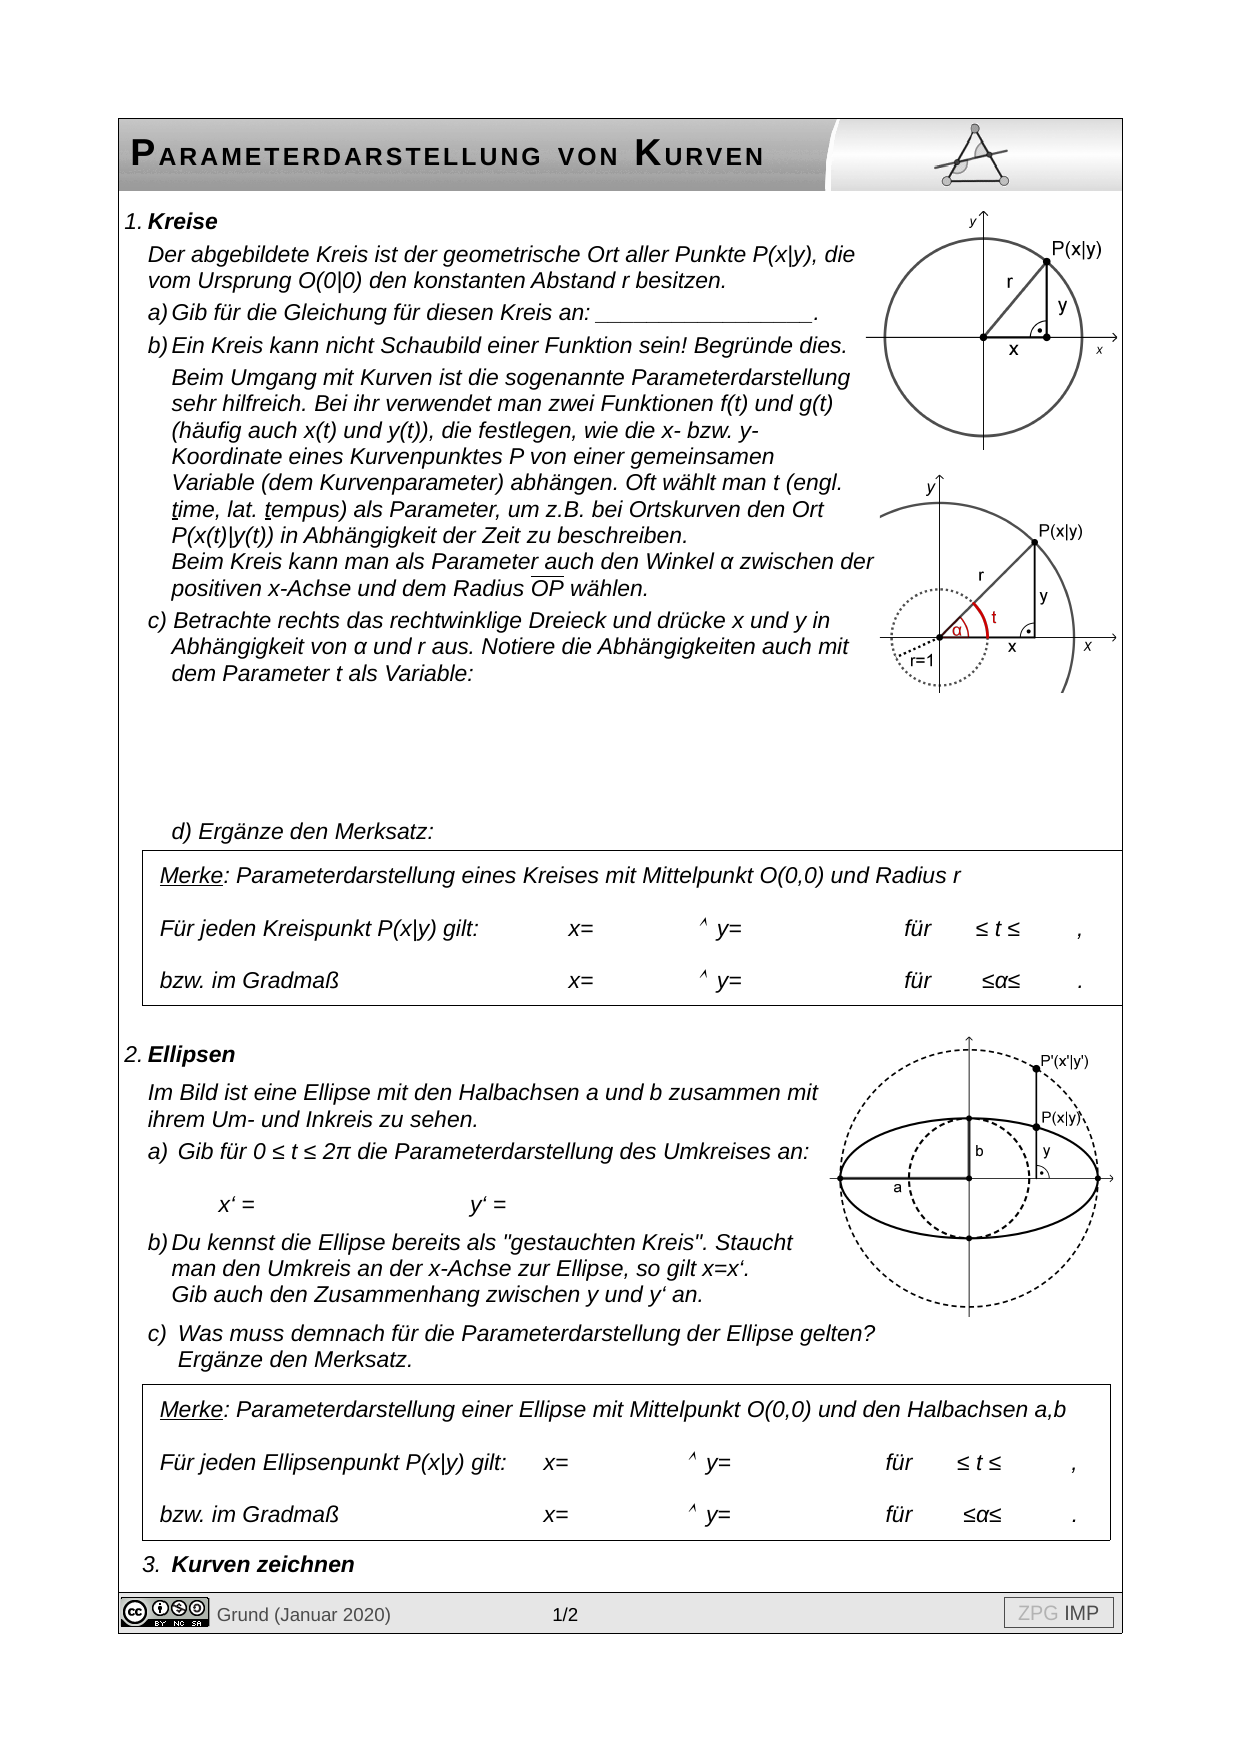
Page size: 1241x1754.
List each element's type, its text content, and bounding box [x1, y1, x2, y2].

text c) Betrachte rechts das rechtwinklige Dreieck und drücke x und y in Abhängigkeit von α und r aus. Notiere die Abhängigkeiten auch mit dem Parameter t als Variable: d) Ergänze den Merksatz: [148, 607, 1122, 844]
picture [119, 119, 1122, 191]
list Merke: Parameterdarstellung eines Kreises mit Mittelpunkt O(0,0) und Radius r Für jeden Kreispunkt P(x|y) gilt: x=  y= für ≤ t ≤ , bzw. im Gradmaß x=  y= für ≤α≤ . [143, 851, 1122, 1005]
list Beim Umgang mit Kurven ist die sogenannte Parameterdarstellung sehr hilfreich. Bei ihr verwendet man zwei Funktionen f(t) und g(t) (häufig auch x(t) und y(t)), die festlegen, wie die x- bzw. y-Koordinate eines Kurvenpunktes P von einer gemeinsamen Variable (dem Kurvenparameter) abhängen. Oft wählt man t (engl. time, lat. tempus) als Parameter, um z.B. bei Ortskurven den Ort P(x(t)|y(t)) in Abhängigkeit der Zeit zu beschreiben. Beim Kreis kann man als Parameter auch den Winkel α zwischen der positiven x-Achse und dem Radius OP wählen. [148, 364, 1122, 601]
list Ellipsen [124, 1041, 829, 1067]
list c) Was muss demnach für die Parameterdarstellung der Ellipse gelten? Ergänze den Merksatz. [142, 1319, 1122, 1372]
picture [879, 474, 1117, 693]
list Im Bild ist eine Ellipse mit den Halbachsen a und b zusammen mit ihrem Um- und Inkreis zu sehen. [142, 1079, 829, 1132]
text b) Ein Kreis kann nicht Schaubild einer Funktion sein! Begründe dies. [148, 332, 865, 358]
list a) Gib für 0 ≤ t ≤ 2π die Parameterdarstellung des Umkreises an: x‘ = y‘ = [142, 1138, 829, 1217]
list Kurven zeichnen [142, 1551, 1122, 1578]
list a) Gib für die Gleichung für diesen Kreis an: _________________. [142, 299, 865, 326]
list [1114, 1041, 1122, 1067]
list Der abgebildete Kreis ist der geometrische Ort aller Punkte P(x|y), die vom Ursprung O(0|0) den konstanten Abstand r besitzen. [142, 241, 865, 293]
text b) Du kennst die Ellipse bereits als "gestauchten Kreis". Staucht man den Umkreis an der x-Achse zur Ellipse, so gilt x=x‘. Gib auch den Zusammenhang zwischen y und y‘ an. [148, 1229, 829, 1308]
picture [120, 1597, 210, 1627]
picture [865, 211, 1118, 450]
list Merke: Parameterdarstellung einer Ellipse mit Mittelpunkt O(0,0) und den Halbachsen a,b Für jeden Ellipsenpunkt P(x|y) gilt: x=  y= für ≤ t ≤ , bzw. im Gradmaß x=  y= für ≤α≤ . [143, 1385, 1110, 1540]
picture [829, 1036, 1114, 1317]
list Kreise [124, 208, 1122, 235]
